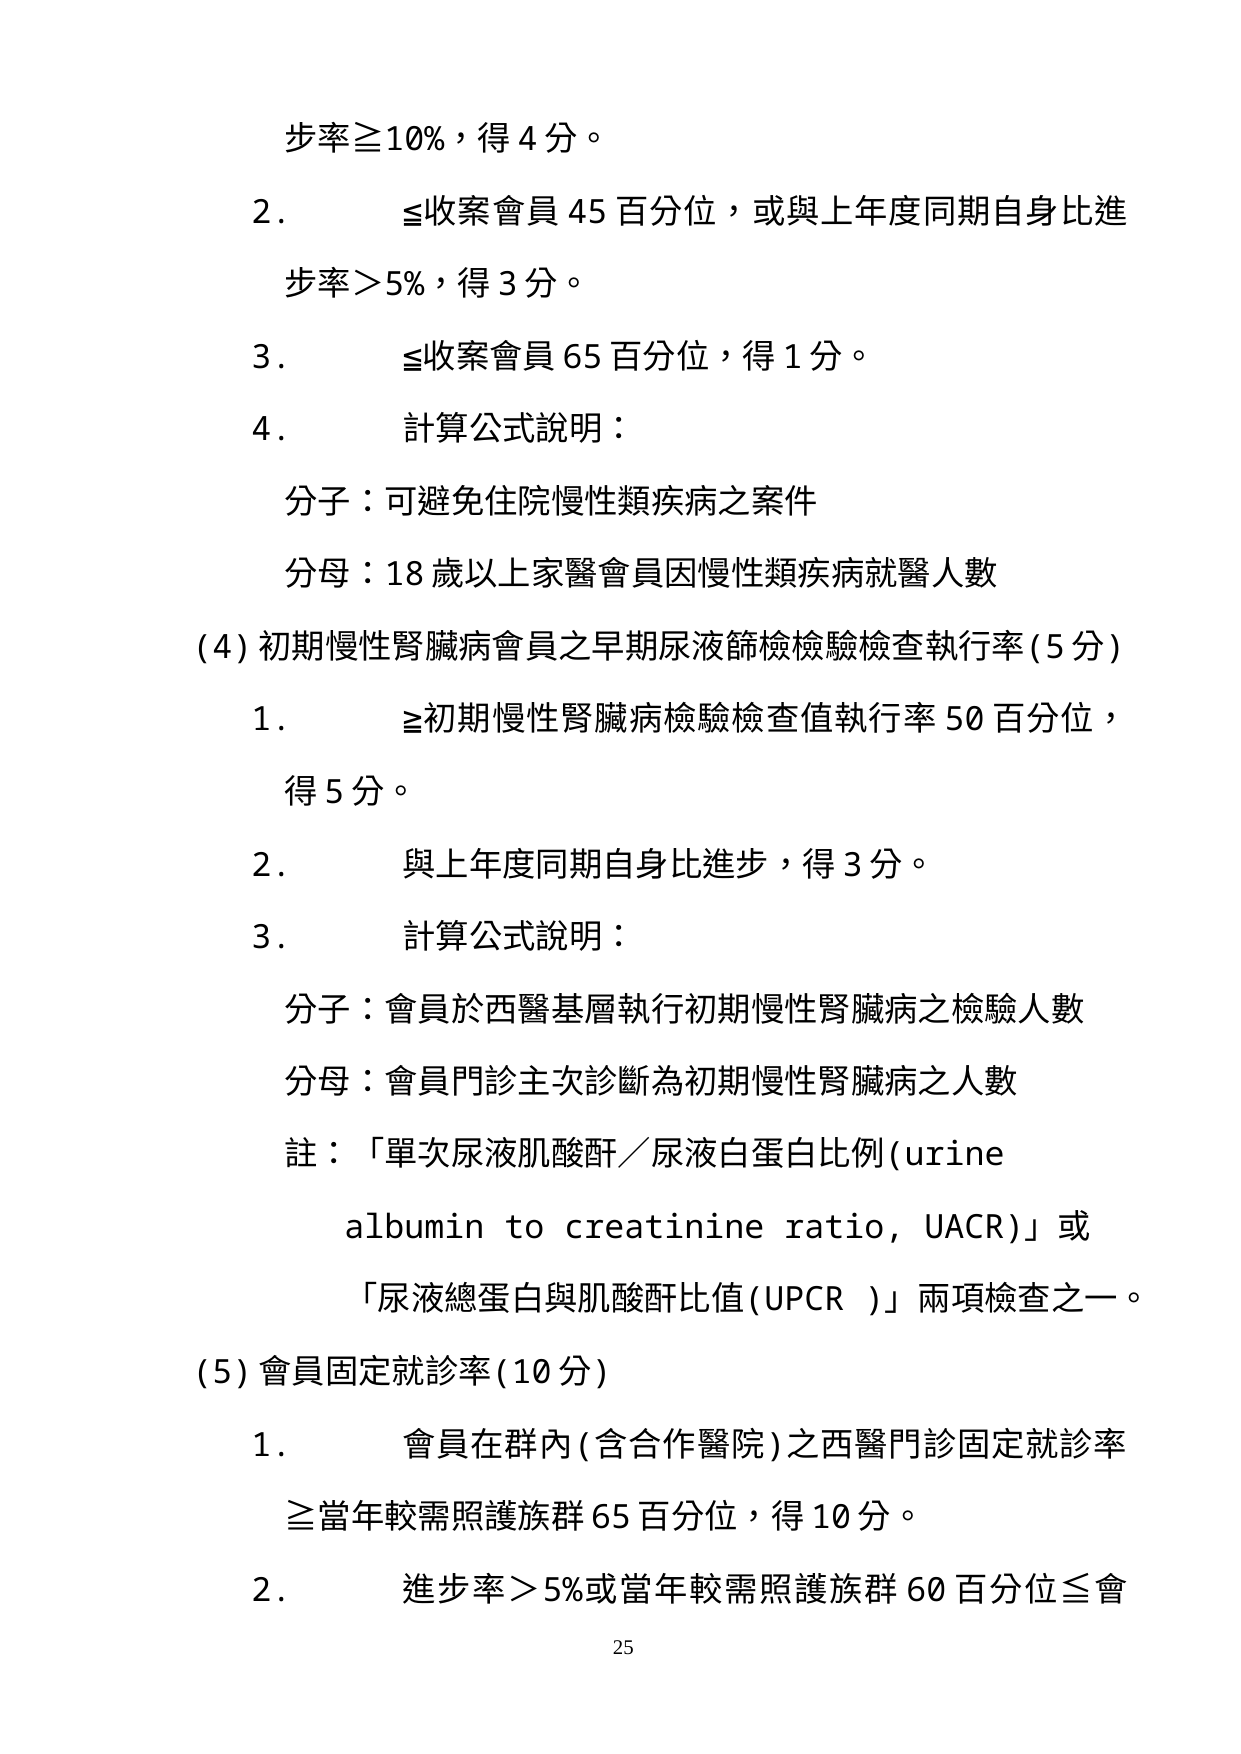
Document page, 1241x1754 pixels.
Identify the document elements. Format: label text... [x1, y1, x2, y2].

list 會員固定就診率(10分) [192, 1345, 1128, 1393]
list ≧初期慢性腎臟病檢驗檢查值執行率50百分位，得5分。 [251, 692, 1128, 813]
list 會員在群內(含合作醫院)之西醫門診固定就診率≧當年較需照護族群65百分位，得10分。 [251, 1417, 1128, 1538]
list 計算公式說明： [251, 910, 1128, 958]
list 與上年度同期自身比進步，得3分。 [251, 837, 1128, 886]
list 初期慢性腎臟病會員之早期尿液篩檢檢驗檢查執行率(5分) [192, 619, 1128, 668]
text 分母：會員門診主次診斷為初期慢性腎臟病之人數 [284, 1055, 1128, 1103]
list ≦收案會員65百分位，得1分。 [251, 329, 1128, 378]
text 分母：18歲以上家醫會員因慢性類疾病就醫人數 [284, 547, 1128, 595]
text 分子：會員於西醫基層執行初期慢性腎臟病之檢驗人數 [284, 982, 1128, 1031]
list 進步率＞5%或當年較需照護族群60百分位≦會 [251, 1562, 1128, 1611]
text 註：「單次尿液肌酸酐／尿液白蛋白比例(urine albumin to creatinine ratio, UACR)」或「尿液總蛋白與肌酸酐比值(UPCR )」兩項檢查之一。 [284, 1127, 1128, 1321]
list 步率≧10%，得4分。 [251, 112, 1128, 160]
text 分子：可避免住院慢性類疾病之案件 [284, 475, 1128, 523]
list ≦收案會員45百分位，或與上年度同期自身比進步率＞5%，得3分。 [251, 184, 1128, 305]
list 計算公式說明： [251, 402, 1128, 451]
